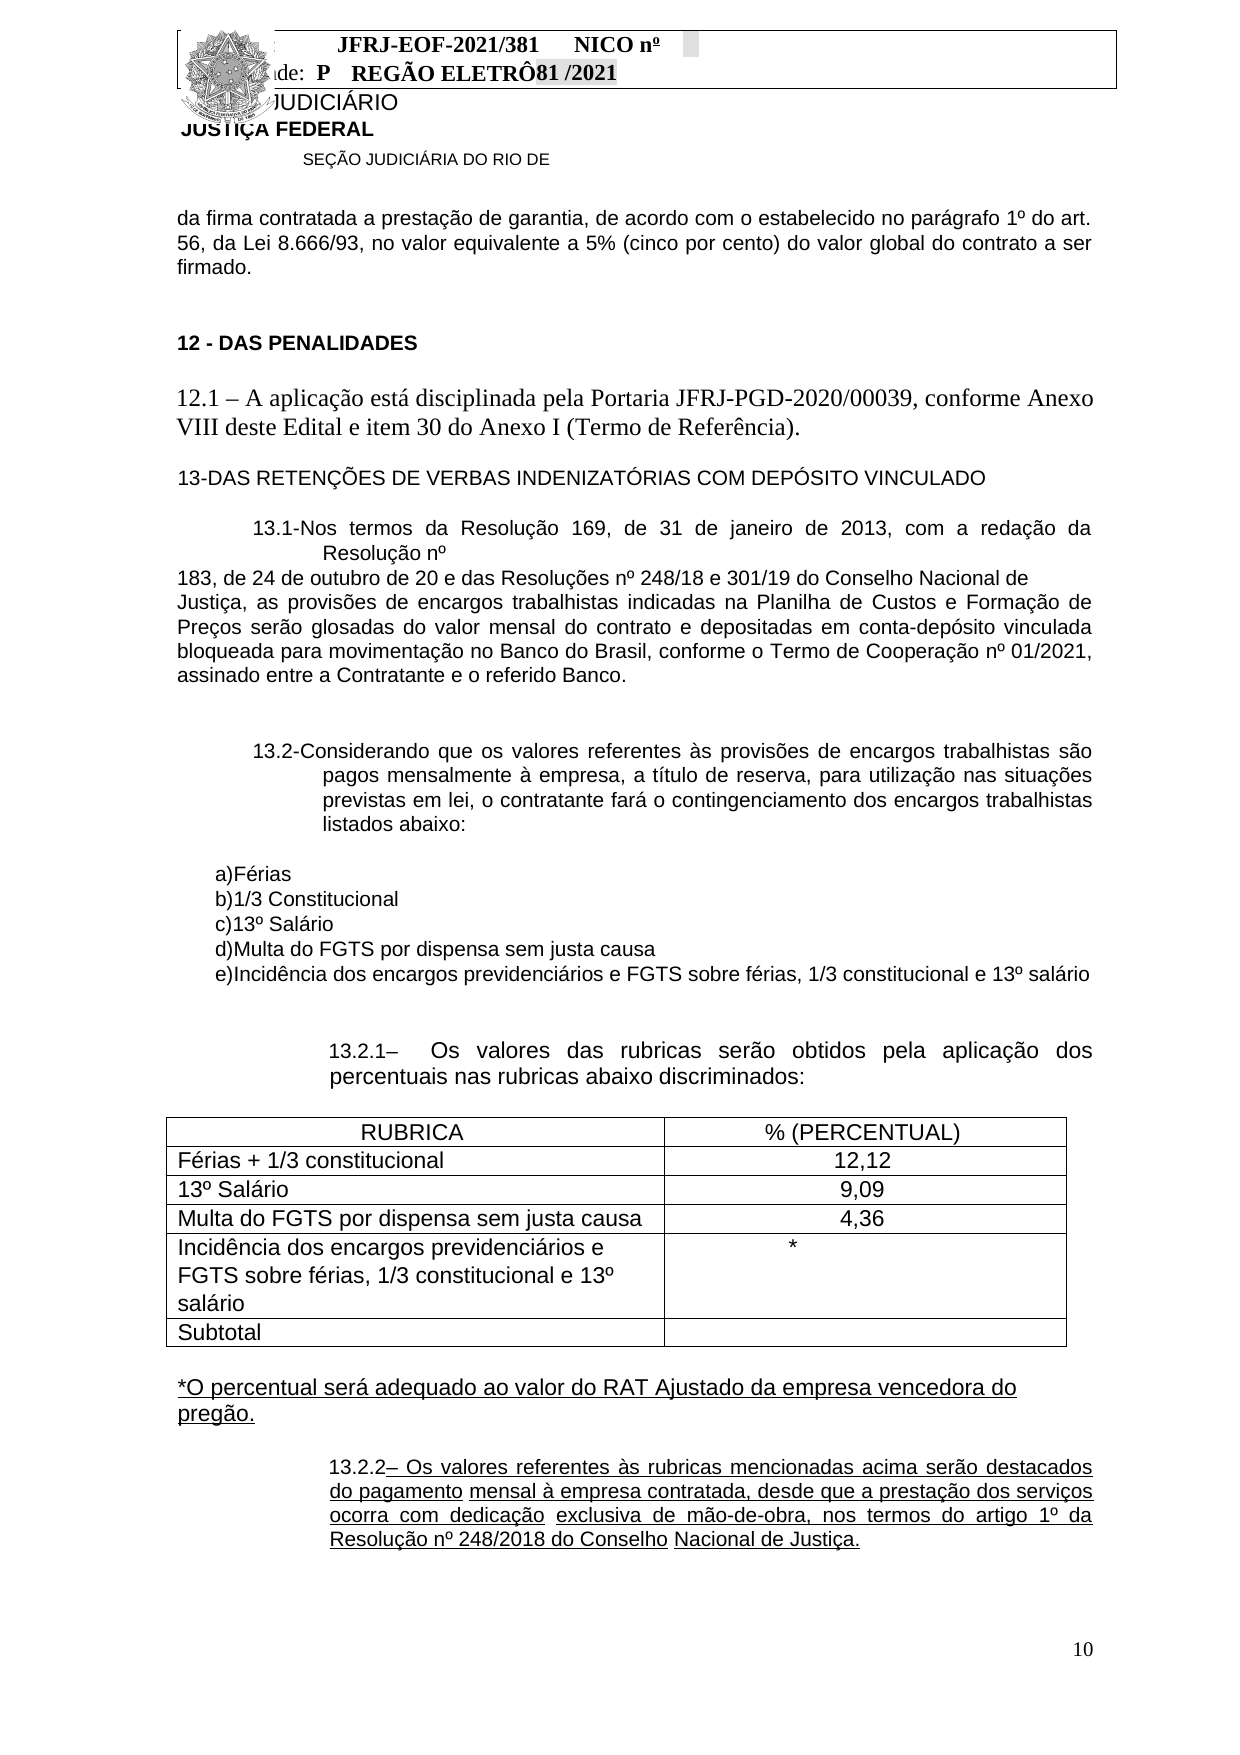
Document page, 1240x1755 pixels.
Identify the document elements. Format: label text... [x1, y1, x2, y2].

list Nos termos da Resolução 169, de 31 de janeiro de 2013, com a redação da Resolução nº [107, 516, 1093, 564]
list Incidência dos encargos previdenciários e FGTS sobre férias, 1/3 constitucional e 13º salário [134, 962, 1093, 986]
list DAS RETENÇÕES DE VERBAS INDENIZATÓRIAS COM DEPÓSITO VINCULADO [142, 466, 1093, 490]
table_cell Férias + 1/3 constitucional [167, 1147, 664, 1175]
text 183, de 24 de outubro de 20 e das Resoluções nº 248/18 e 301/19 do Conselho Nacional de [177, 565, 1093, 589]
list Férias [134, 862, 1093, 886]
table_cell [665, 1319, 1066, 1346]
list 1/3 Constitucional [134, 887, 1093, 911]
list – Os valores referentes às rubricas mencionadas acima serão destacados do pagamento mensal à empresa contratada, desde que a prestação dos serviços ocorra com dedicação exclusiva de mão-de-obra, nos termos do artigo 1º da Resolução nº 248/2018 do Conselho Nacional de Justiça. [177, 1455, 1093, 1551]
table_cell 9,09 [665, 1176, 1066, 1204]
table_cell Multa do FGTS por dispensa sem justa causa [167, 1205, 664, 1233]
list Multa do FGTS por dispensa sem justa causa [134, 937, 1093, 961]
text 12.1 – A aplicação está disciplinada pela Portaria JFRJ-PGD-2020/00039, conforme Anexo VIII deste Edital e item 30 do Anexo I (Termo de Referência). [176, 383, 1094, 440]
text *O percentual será adequado ao valor do RAT Ajustado da empresa vencedora do pregão. [177, 1375, 1093, 1427]
table_cell 13º Salário [167, 1176, 664, 1204]
subtitle 12 - DAS PENALIDADES [177, 331, 1093, 354]
table_cell Subtotal [167, 1319, 664, 1346]
list Considerando que os valores referentes às provisões de encargos trabalhistas são pagos mensalmente à empresa, a título de reserva, para utilização nas situações previstas em lei, o contratante fará o contingenciamento dos encargos trabalhistas listados abaixo: [107, 739, 1093, 836]
table_header RUBRICA [167, 1118, 664, 1146]
table_cell * [665, 1234, 1066, 1317]
list – Os valores das rubricas serão obtidos pela aplicação dos percentuais nas rubricas abaixo discriminados: [177, 1038, 1093, 1089]
text da firma contratada a prestação de garantia, de acordo com o estabelecido no parágrafo 1º do art. 56, da Lei 8.666/93, no valor equivalente a 5% (cinco por cento) do valor global do contrato a ser firmado. [177, 206, 1093, 279]
table_cell 4,36 [665, 1205, 1066, 1233]
table_cell 12,12 [665, 1147, 1066, 1175]
text Justiça, as provisões de encargos trabalhistas indicadas na Planilha de Custos e Formação de Preços serão glosadas do valor mensal do contrato e depositadas em conta-depósito vinculada bloqueada para movimentação no Banco do Brasil, conforme o Termo de Cooperação nº 01/2021, assinado entre a Contratante e o referido Banco. [177, 590, 1093, 687]
table_header % (PERCENTUAL) [665, 1118, 1066, 1146]
table_cell Incidência dos encargos previdenciários e FGTS sobre férias, 1/3 constitucional e 13º salário [167, 1234, 664, 1317]
list 13º Salário [134, 912, 1093, 936]
